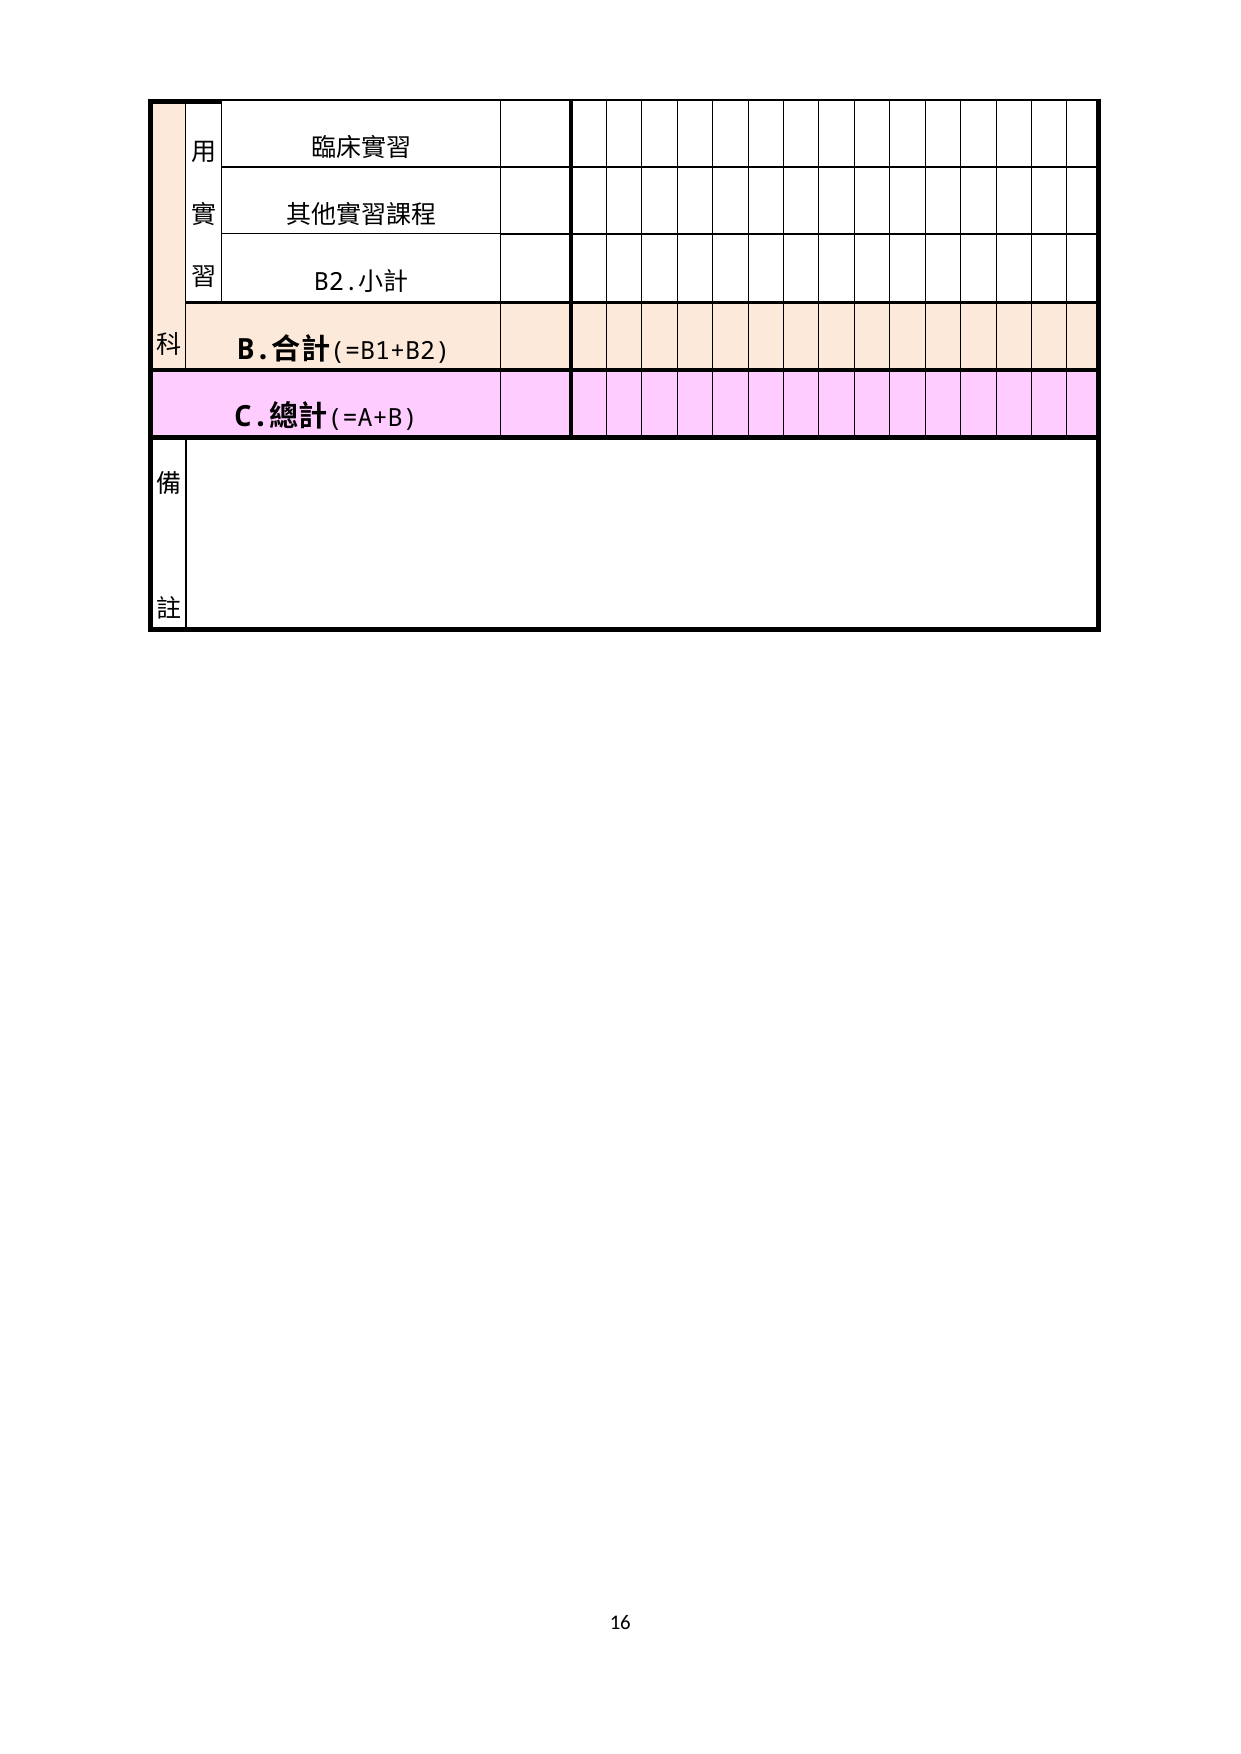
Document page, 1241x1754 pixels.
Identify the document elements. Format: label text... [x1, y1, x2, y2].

table_cell [997, 235, 1031, 301]
table_cell [997, 101, 1031, 166]
table_cell [1067, 304, 1096, 368]
table_cell [607, 304, 641, 368]
table_cell [1067, 101, 1096, 166]
table_cell [642, 304, 677, 368]
table_cell [855, 304, 889, 368]
table_cell [855, 101, 889, 166]
table_cell [926, 372, 960, 435]
table_cell 科 [153, 104, 185, 368]
table_cell [819, 101, 854, 166]
table_cell [642, 168, 677, 233]
table_cell [573, 168, 606, 233]
table_cell [607, 372, 641, 435]
table_cell [678, 372, 712, 435]
table_cell [819, 168, 854, 233]
table_cell [573, 235, 606, 301]
table_cell [1067, 372, 1096, 435]
table_cell [713, 101, 748, 166]
table_cell [642, 372, 677, 435]
table_cell [678, 304, 712, 368]
table_cell [1067, 235, 1096, 301]
table_cell [961, 372, 996, 435]
table_cell [187, 440, 1096, 627]
table_cell [713, 168, 748, 233]
table_cell [573, 304, 606, 368]
table_cell [784, 168, 818, 233]
table_cell [997, 304, 1031, 368]
table_cell [749, 235, 783, 301]
table_cell [855, 235, 889, 301]
table_cell [890, 168, 925, 233]
table_cell [573, 372, 606, 435]
table_cell [819, 372, 854, 435]
table_cell [501, 304, 569, 368]
table_cell 臨床實習 [222, 101, 500, 166]
table_cell [713, 235, 748, 301]
table_cell [1032, 304, 1066, 368]
table_cell [819, 304, 854, 368]
table_cell [890, 101, 925, 166]
table_cell C.總計(=A+B) [153, 372, 500, 435]
table_cell [855, 372, 889, 435]
table_cell [819, 235, 854, 301]
table_cell [678, 235, 712, 301]
table_cell [890, 304, 925, 368]
table_cell [642, 101, 677, 166]
table_cell [890, 235, 925, 301]
table_cell [855, 168, 889, 233]
table_cell [961, 304, 996, 368]
table_cell [926, 235, 960, 301]
table_cell [784, 304, 818, 368]
table_cell B2.小計 [222, 234, 500, 301]
table_cell [961, 235, 996, 301]
table_cell [607, 235, 641, 301]
table_cell [713, 372, 748, 435]
table_cell [501, 235, 569, 301]
table_cell [749, 101, 783, 166]
table_cell [1032, 168, 1066, 233]
table_cell [926, 304, 960, 368]
table_cell B.合計(=B1+B2) [186, 304, 500, 368]
table_cell [997, 168, 1031, 233]
table_cell 備 註 [153, 440, 185, 627]
table_cell [784, 235, 818, 301]
table_cell [607, 168, 641, 233]
table_cell [678, 101, 712, 166]
table_cell [890, 372, 925, 435]
table_cell [1032, 101, 1066, 166]
table_cell [501, 372, 569, 435]
table_cell [501, 168, 569, 233]
table_cell [678, 168, 712, 233]
table_cell [749, 304, 783, 368]
table_cell [573, 101, 606, 166]
table_cell [926, 101, 960, 166]
table_cell [1067, 168, 1096, 233]
table_cell [1032, 372, 1066, 435]
table_cell 用實習 [186, 104, 221, 301]
table_cell [926, 168, 960, 233]
table_cell [713, 304, 748, 368]
table_cell [784, 372, 818, 435]
table_cell [784, 101, 818, 166]
table_cell [961, 101, 996, 166]
table_cell [749, 168, 783, 233]
table_cell [642, 235, 677, 301]
table_cell [997, 372, 1031, 435]
table_cell [749, 372, 783, 435]
table_cell [1032, 235, 1066, 301]
table_cell [607, 101, 641, 166]
table_cell [961, 168, 996, 233]
table_cell 其他實習課程 [222, 168, 500, 233]
table_cell [501, 101, 569, 166]
